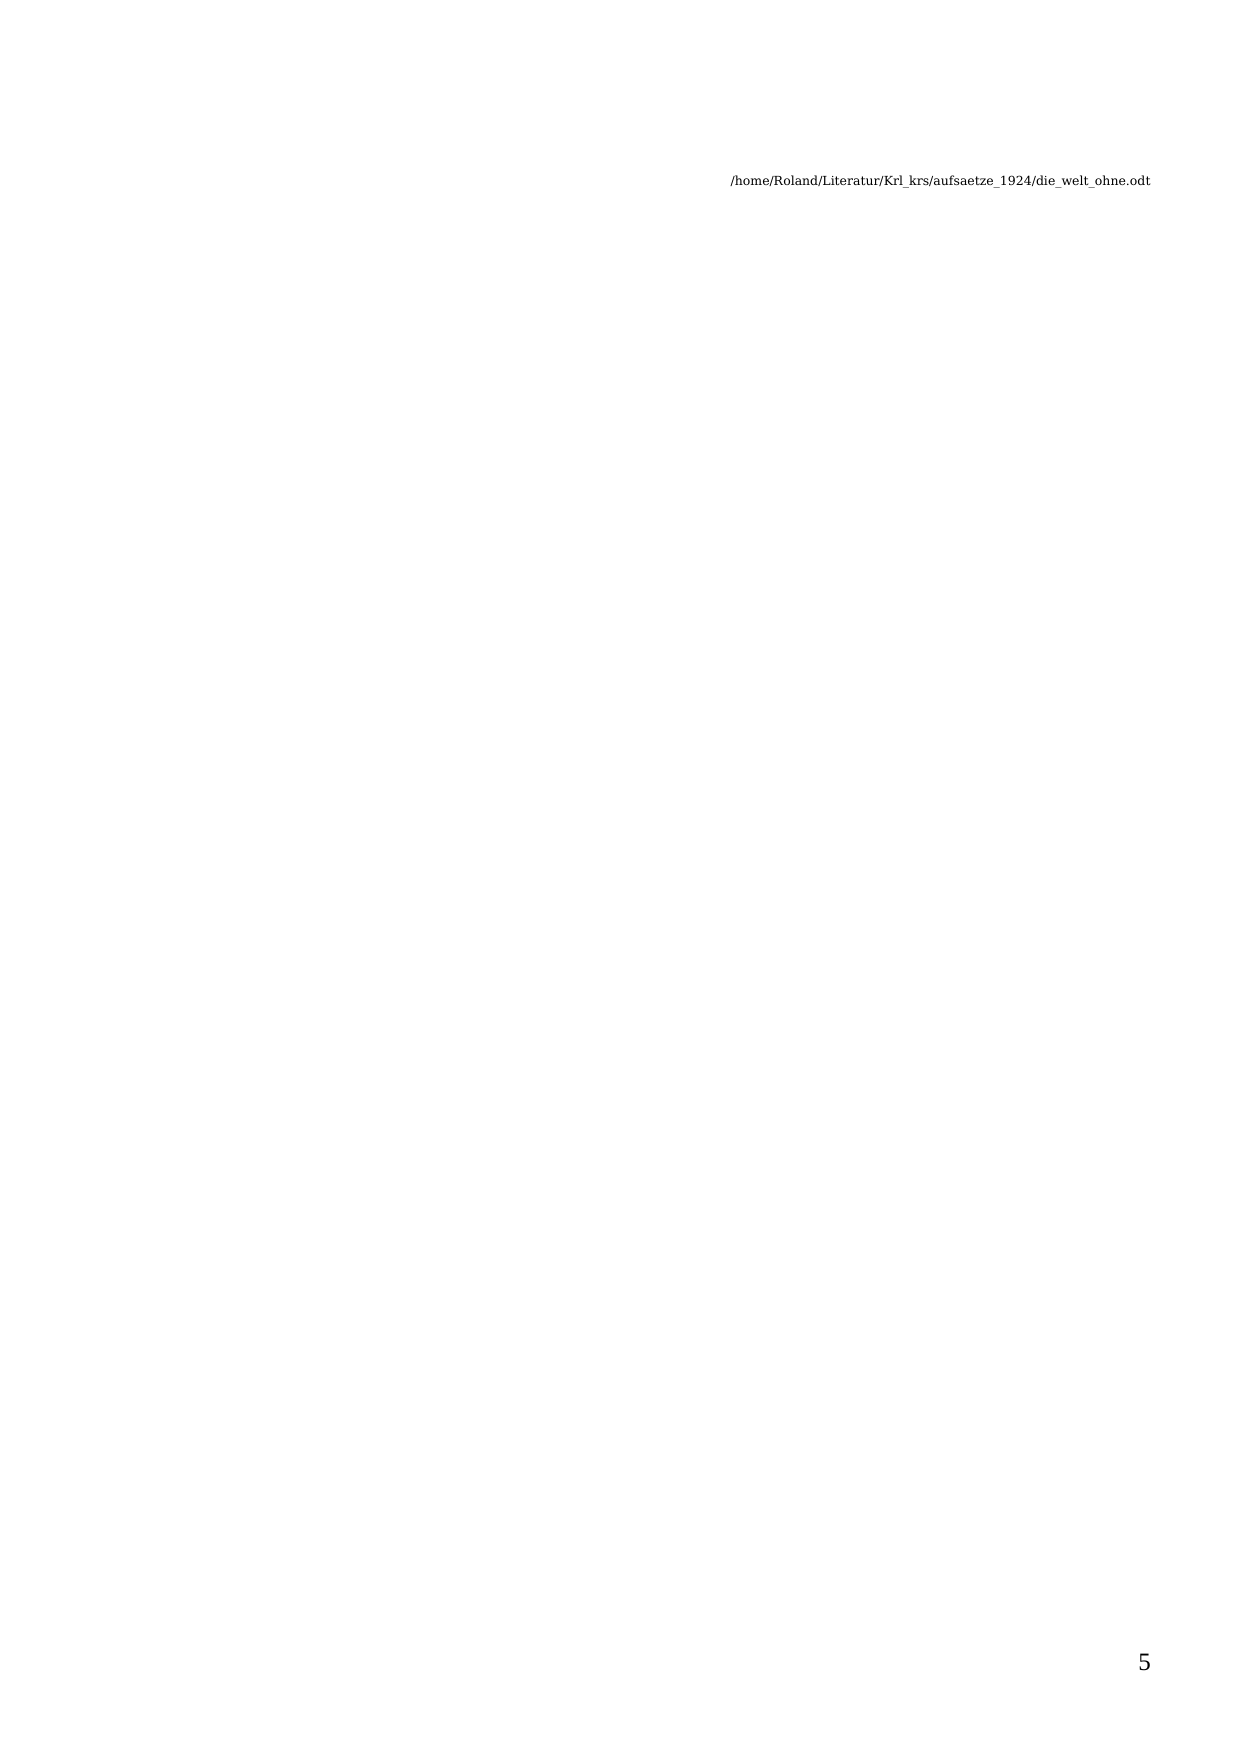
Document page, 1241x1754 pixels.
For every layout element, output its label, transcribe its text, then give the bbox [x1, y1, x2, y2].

text /home/Roland/Literatur/Krl_krs/aufsaetze_1924/die_welt_ohne.odt [150, 162, 1151, 189]
